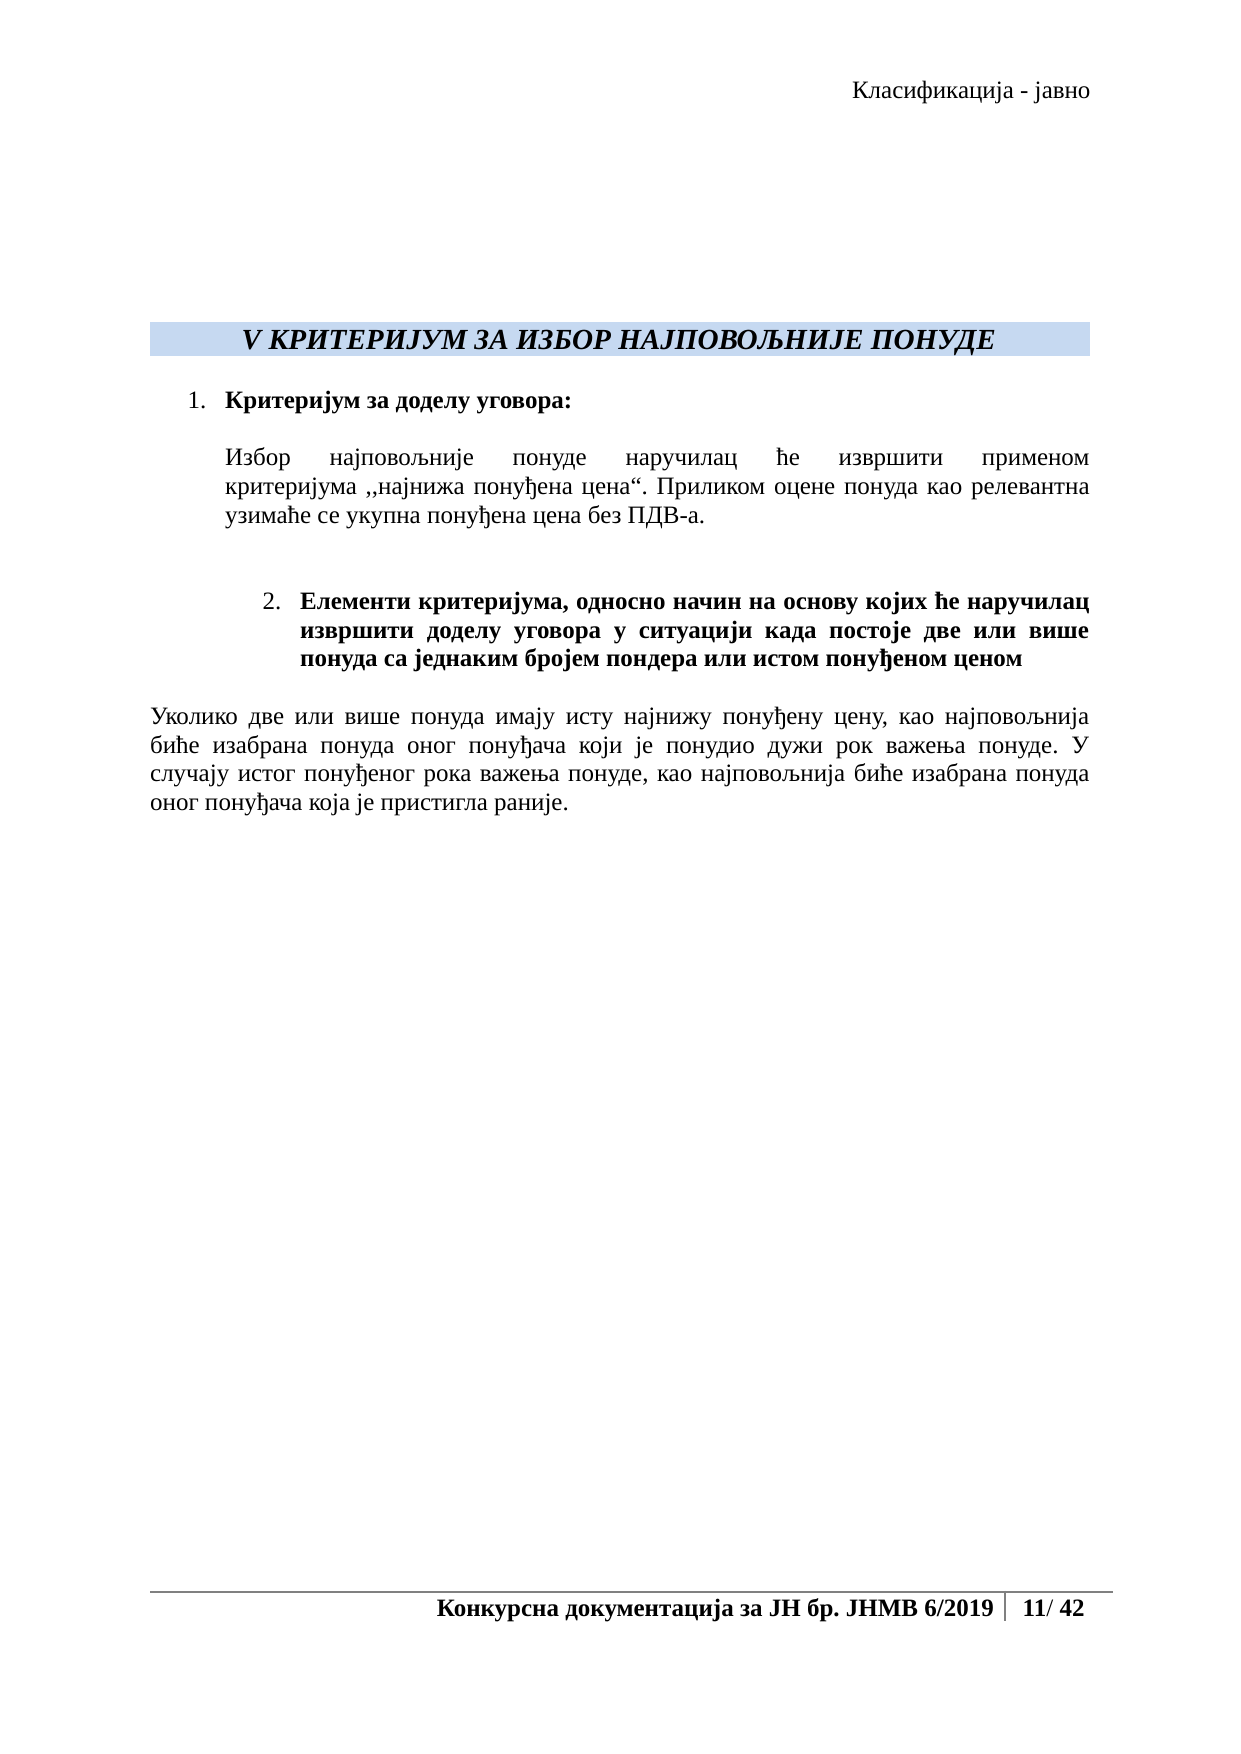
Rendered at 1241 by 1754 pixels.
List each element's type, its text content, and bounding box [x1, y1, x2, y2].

list Критеријум за доделу уговора: [187, 385, 1090, 413]
text Уколико две или више понуда имају исту најнижу понуђену цену, као најповољнија биће изабрана понуда оног понуђача који је понудио дужи рок важења понуде. У случају истог понуђеног рока важења понуде, као најповољнија биће изабрана понуда оног понуђача која је пристигла раније. [150, 701, 1090, 816]
list Елементи критеријума, односно начин на основу којих ће наручилац извршити доделу уговора у ситуацији када постоје две или више понуда са једнаким бројем пондера или истом понуђеном ценом [262, 586, 1090, 672]
list V КРИТЕРИЈУМ ЗА ИЗБОР НАЈПОВОЉНИЈЕ ПОНУДЕ [150, 322, 1090, 356]
text Избор најповољније понуде наручилац ће извршити применом критеријума ,,најнижа понуђена цена“. Приликом оцене понуда као релевантна узимаће се укупна понуђена цена без ПДВ-а. [225, 442, 1090, 528]
